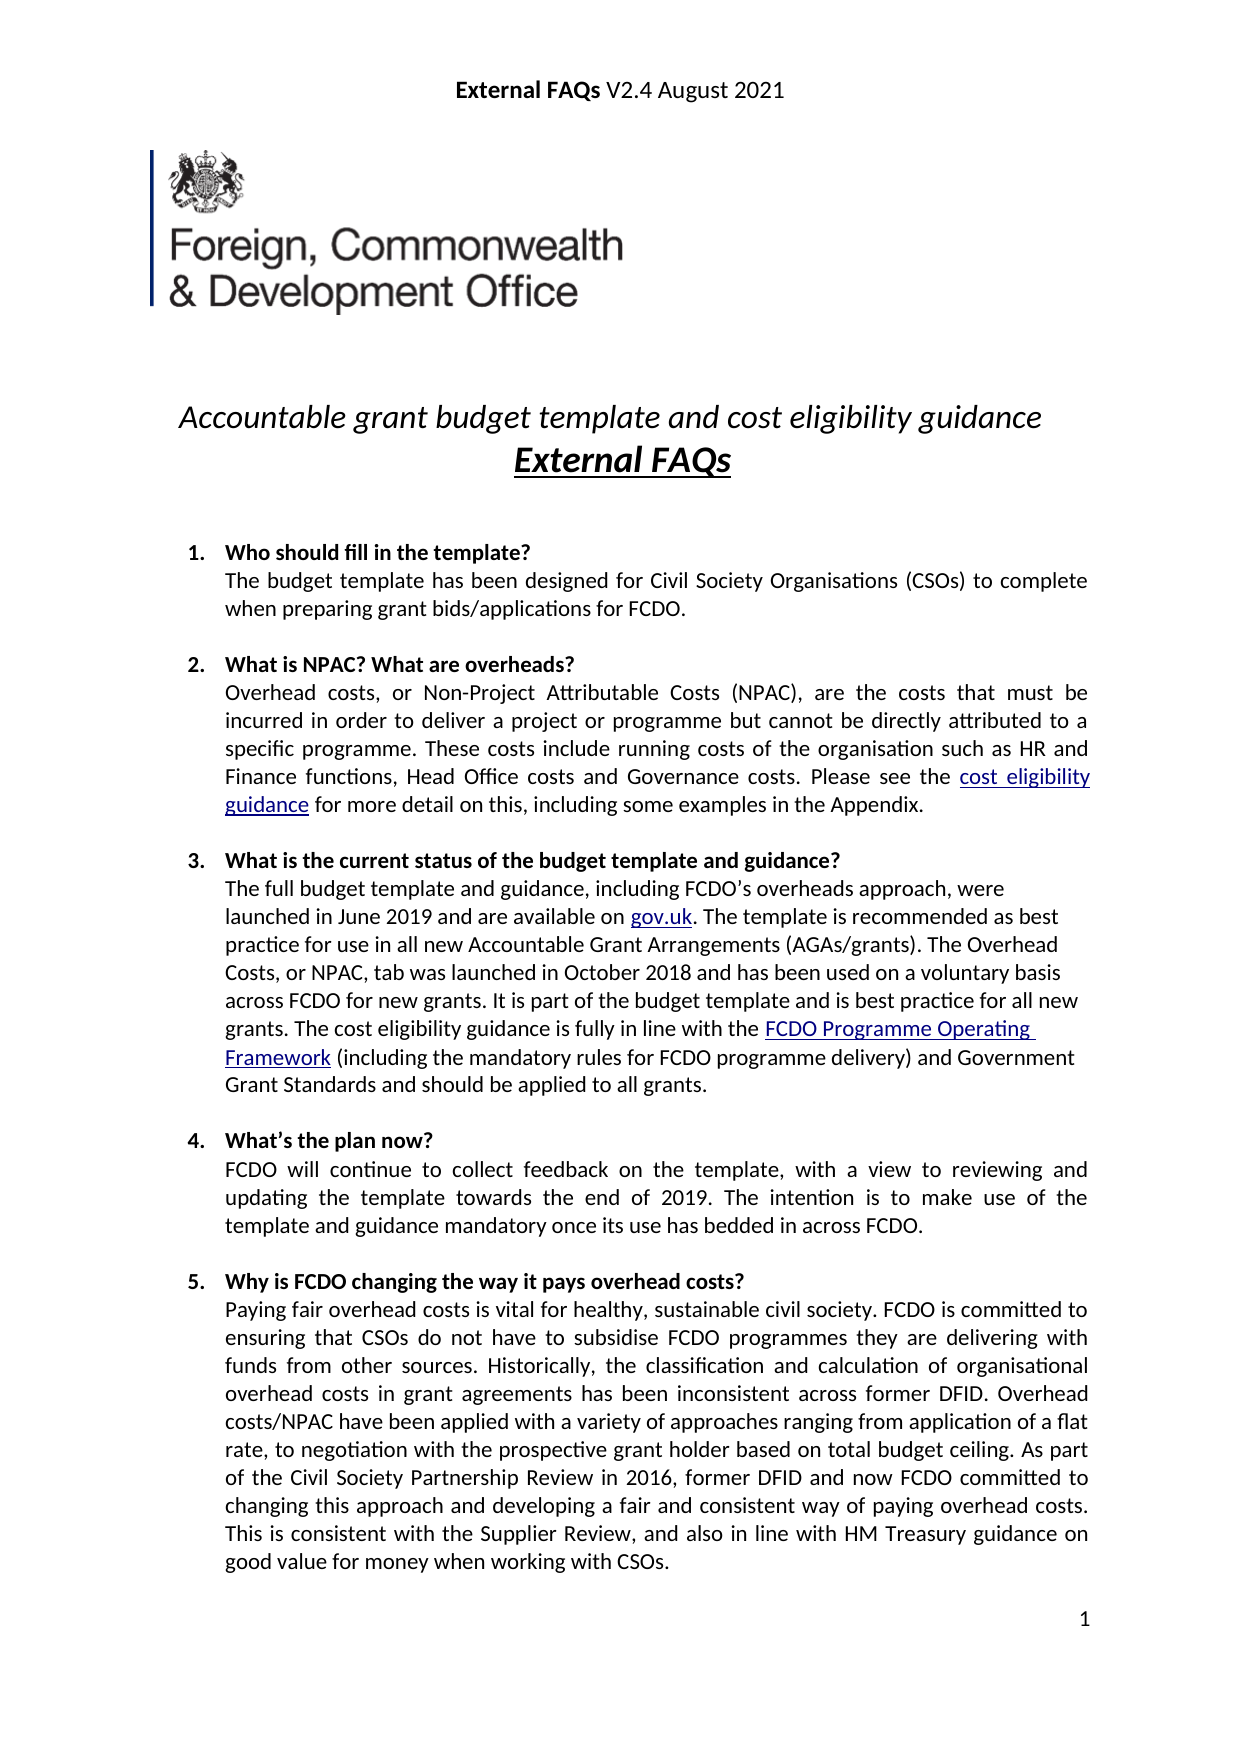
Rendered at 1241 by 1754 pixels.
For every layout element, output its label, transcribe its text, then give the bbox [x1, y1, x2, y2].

text External FAQs [150, 436, 1090, 482]
list Overhead costs, or Non-Project Attributable Costs (NPAC), are the costs that must be incurred in order to deliver a project or programme but cannot be directly attributed to a specific programme. These costs include running costs of the organisation such as HR and Finance functions, Head Office costs and Governance costs. Please see the cost eligibility guidance for more detail on this, including some examples in the Appendix. [225, 678, 1090, 818]
list What is the current status of the budget template and guidance? [187, 846, 1090, 874]
list Who should fill in the template? [187, 538, 1090, 566]
list What’s the plan now? [187, 1127, 1090, 1155]
list Paying fair overhead costs is vital for healthy, sustainable civil society. FCDO is committed to ensuring that CSOs do not have to subsidise FCDO programmes they are delivering with funds from other sources. Historically, the classification and calculation of organisational overhead costs in grant agreements has been inconsistent across former DFID. Overhead costs/NPAC have been applied with a variety of approaches ranging from application of a flat rate, to negotiation with the prospective grant holder based on total budget ceiling. As part of the Civil Society Partnership Review in 2016, former DFID and now FCDO committed to changing this approach and developing a fair and consistent way of paying overhead costs. This is consistent with the Supplier Review, and also in line with HM Treasury guidance on good value for money when working with CSOs. [225, 1295, 1090, 1575]
list Why is FCDO changing the way it pays overhead costs? [187, 1267, 1090, 1295]
text The budget template has been designed for Civil Society Organisations (CSOs) to complete when preparing grant bids/applications for FCDO. [225, 566, 1090, 622]
list What is NPAC? What are overheads? [187, 650, 1090, 678]
list The full budget template and guidance, including FCDO’s overheads approach, were launched in June 2019 and are available on gov.uk. The template is recommended as best practice for use in all new Accountable Grant Arrangements (AGAs/grants). The Overhead Costs, or NPAC, tab was launched in October 2018 and has been used on a voluntary basis across FCDO for new grants. It is part of the budget template and is best practice for all new grants. The cost eligibility guidance is fully in line with the FCDO Programme Operating Framework (including the mandatory rules for FCDO programme delivery) and Government Grant Standards and should be applied to all grants. [225, 874, 1090, 1099]
list FCDO will continue to collect feedback on the template, with a view to reviewing and updating the template towards the end of 2019. The intention is to make use of the template and guidance mandatory once its use has bedded in across FCDO. [225, 1155, 1090, 1239]
text Accountable grant budget template and cost eligibility guidance [150, 396, 1090, 436]
